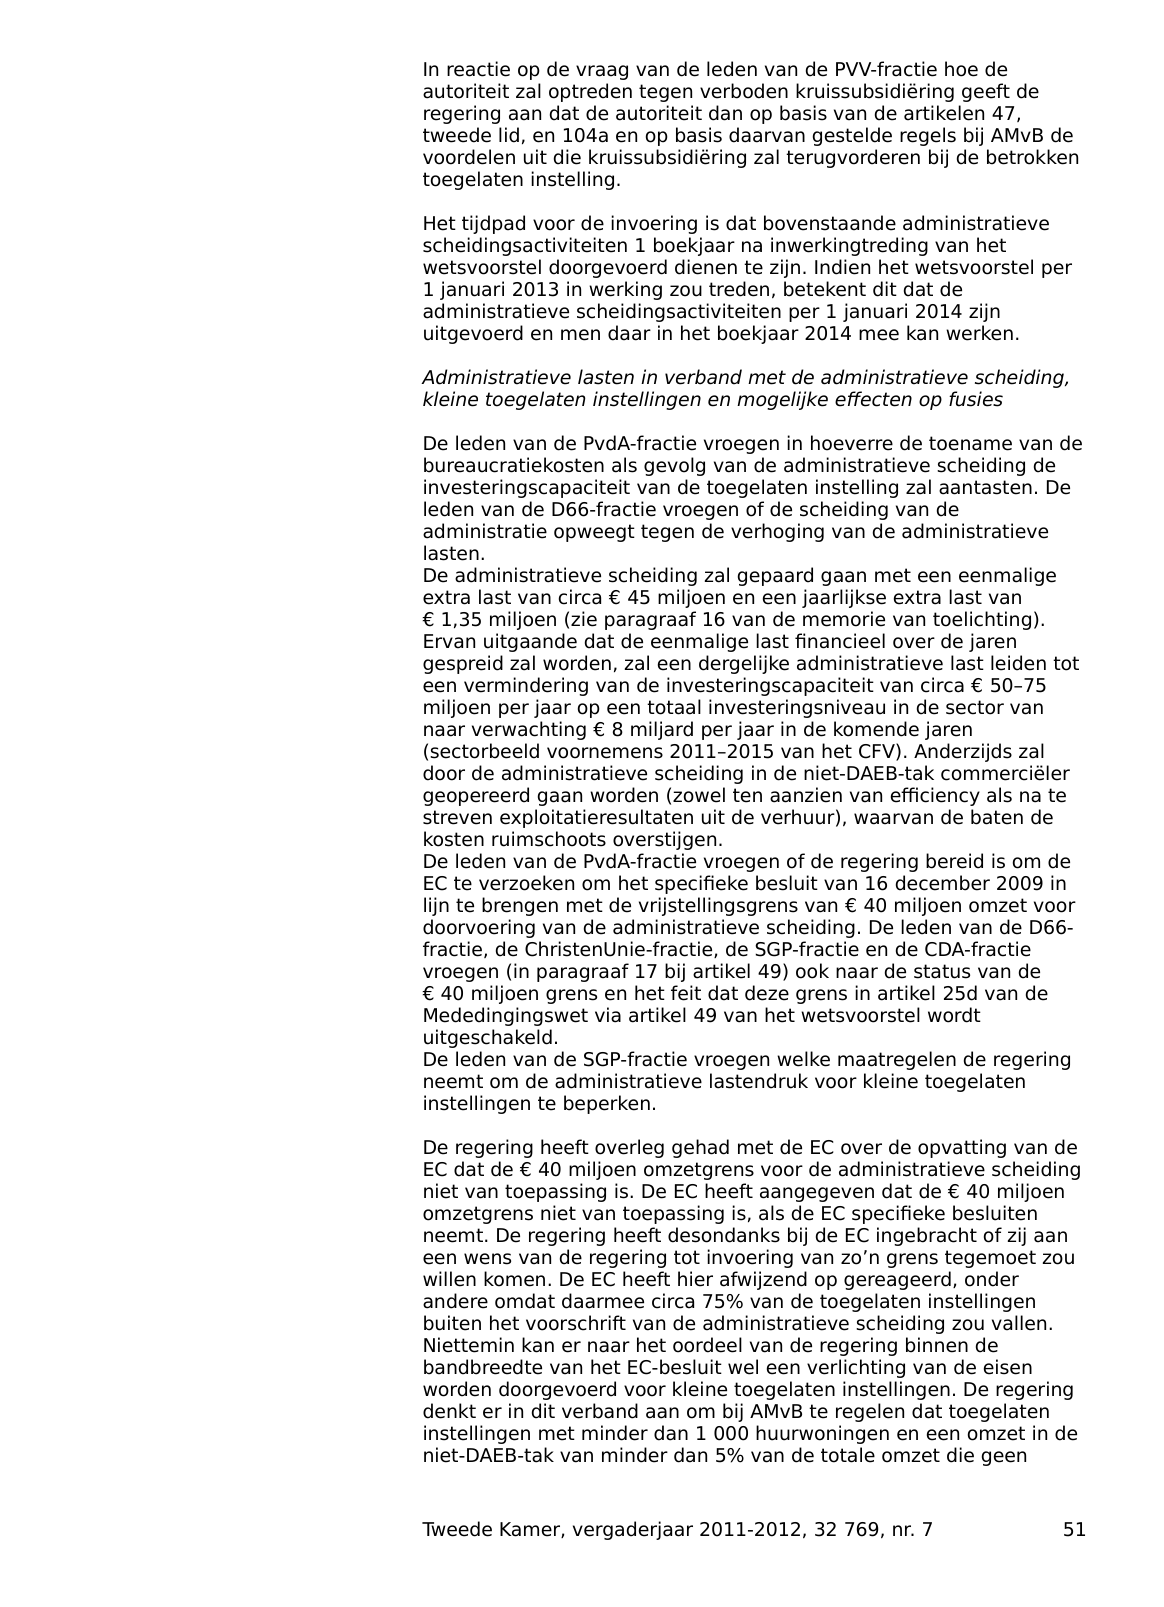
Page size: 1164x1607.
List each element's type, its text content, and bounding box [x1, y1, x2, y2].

subtitle Administratieve lasten in verband met de administratieve scheiding, kleine toegelaten instellingen en mogelijke effecten op fusies [422, 367, 1087, 411]
text Ervan uitgaande dat de eenmalige last financieel over de jaren gespreid zal worden, zal een dergelijke administratieve last leiden tot een vermindering van de investeringscapaciteit van circa € 50–75 miljoen per jaar op een totaal investeringsniveau in de sector van naar verwachting € 8 miljard per jaar in de komende jaren (sectorbeeld voornemens 2011–2015 van het CFV). Anderzijds zal door de administratieve scheiding in de niet-DAEB-tak commerciëler geopereerd gaan worden (zowel ten aanzien van efficiency als na te streven exploitatieresultaten uit de verhuur), waarvan de baten de kosten ruimschoots overstijgen. [422, 631, 1087, 851]
text Het tijdpad voor de invoering is dat bovenstaande administratieve scheidingsactiviteiten 1 boekjaar na inwerkingtreding van het wetsvoorstel doorgevoerd dienen te zijn. Indien het wetsvoorstel per 1 januari 2013 in werking zou treden, betekent dit dat de administratieve scheidingsactiviteiten per 1 januari 2014 zijn uitgevoerd en men daar in het boekjaar 2014 mee kan werken. [422, 213, 1087, 345]
text De regering heeft overleg gehad met de EC over de opvatting van de EC dat de € 40 miljoen omzetgrens voor de administratieve scheiding niet van toepassing is. De EC heeft aangegeven dat de € 40 miljoen omzetgrens niet van toepassing is, als de EC specifieke besluiten neemt. De regering heeft desondanks bij de EC ingebracht of zij aan een wens van de regering tot invoering van zo’n grens tegemoet zou willen komen. De EC heeft hier afwijzend op gereageerd, onder andere omdat daarmee circa 75% van de toegelaten instellingen buiten het voorschrift van de administratieve scheiding zou vallen. [422, 1137, 1087, 1335]
text De administratieve scheiding zal gepaard gaan met een eenmalige extra last van circa € 45 miljoen en een jaarlijkse extra last van € 1,35 miljoen (zie paragraaf 16 van de memorie van toelichting). [422, 565, 1087, 631]
text In reactie op de vraag van de leden van de PVV-fractie hoe de autoriteit zal optreden tegen verboden kruissubsidiëring geeft de regering aan dat de autoriteit dan op basis van de artikelen 47, tweede lid, en 104a en op basis daarvan gestelde regels bij AMvB de voordelen uit die kruissubsidiëring zal terugvorderen bij de betrokken toegelaten instelling. [422, 59, 1087, 191]
text De leden van de PvdA-fractie vroegen of de regering bereid is om de EC te verzoeken om het specifieke besluit van 16 december 2009 in lijn te brengen met de vrijstellingsgrens van € 40 miljoen omzet voor doorvoering van de administratieve scheiding. De leden van de D66-fractie, de ChristenUnie-fractie, de SGP-fractie en de CDA-fractie vroegen (in paragraaf 17 bij artikel 49) ook naar de status van de € 40 miljoen grens en het feit dat deze grens in artikel 25d van de Mededingingswet via artikel 49 van het wetsvoorstel wordt uitgeschakeld. [422, 851, 1087, 1049]
text De leden van de SGP-fractie vroegen welke maatregelen de regering neemt om de administratieve lastendruk voor kleine toegelaten instellingen te beperken. [422, 1049, 1087, 1115]
text Niettemin kan er naar het oordeel van de regering binnen de bandbreedte van het EC-besluit wel een verlichting van de eisen worden doorgevoerd voor kleine toegelaten instellingen. De regering denkt er in dit verband aan om bij AMvB te regelen dat toegelaten instellingen met minder dan 1 000 huurwoningen en een omzet in de niet-DAEB-tak van minder dan 5% van de totale omzet die geen [422, 1335, 1087, 1467]
text De leden van de PvdA-fractie vroegen in hoeverre de toename van de bureaucratiekosten als gevolg van de administratieve scheiding de investeringscapaciteit van de toegelaten instelling zal aantasten. De leden van de D66-fractie vroegen of de scheiding van de administratie opweegt tegen de verhoging van de administratieve lasten. [422, 433, 1087, 565]
